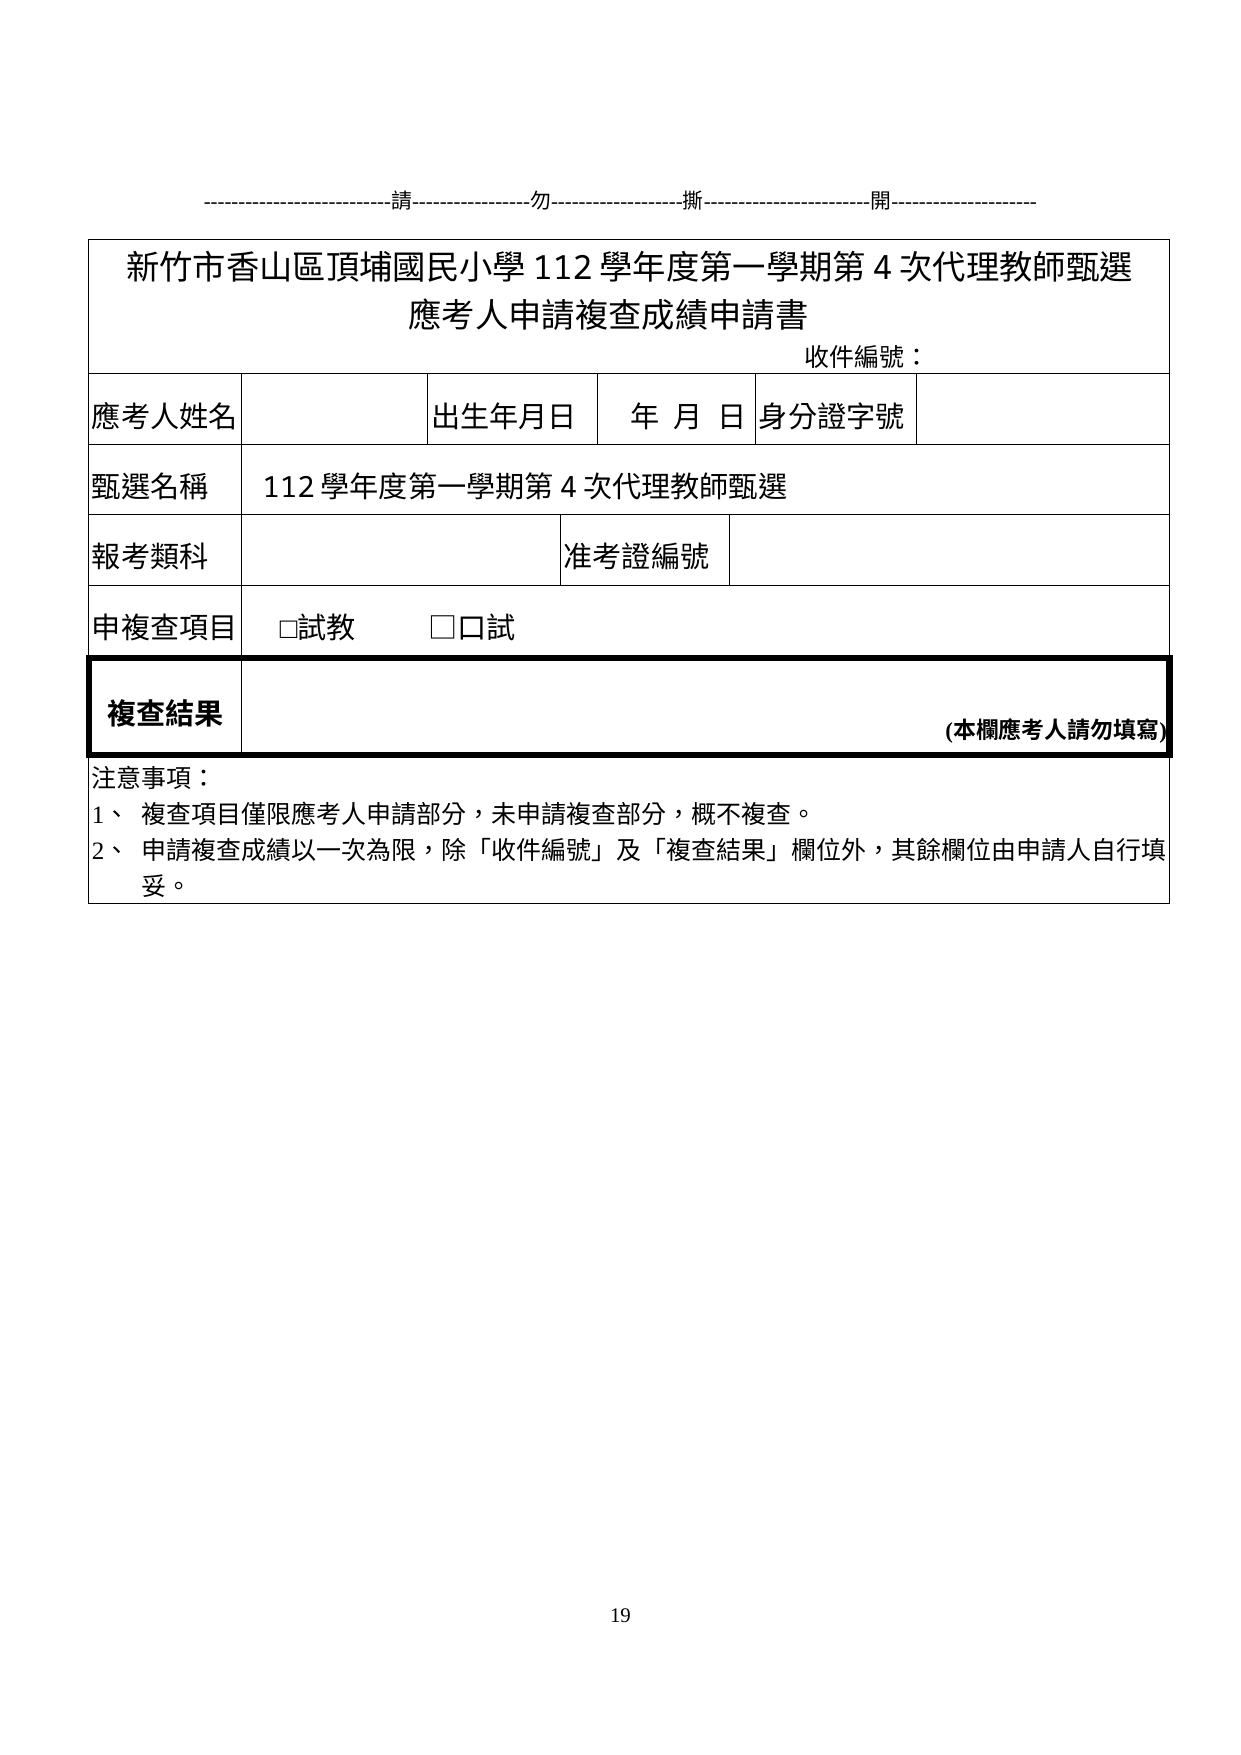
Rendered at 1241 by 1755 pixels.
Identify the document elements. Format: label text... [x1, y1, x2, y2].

table_cell 身分證字號 [756, 374, 916, 444]
table_header 新竹市香山區頂埔國民小學112學年度第一學期第4次代理教師甄選 應考人申請複查成績申請書 收件編號： [89, 240, 1169, 373]
table_cell 年 月 日 [598, 374, 755, 444]
table_cell 甄選名稱 [89, 445, 241, 514]
table_cell [730, 515, 1169, 585]
table_cell [917, 374, 1169, 444]
table_cell 112學年度第一學期第4次代理教師甄選 [242, 445, 1169, 514]
table_cell 應考人姓名 [89, 374, 241, 444]
table_cell 複查結果 [92, 661, 241, 752]
text ---------------------------請-----------------勿-------------------撕------------------------開--------------------- [89, 158, 1152, 221]
table_cell 出生年月日 [428, 374, 597, 444]
table_cell (本欄應考人請勿填寫) [242, 661, 1166, 752]
table_cell [242, 515, 560, 585]
table_cell [242, 374, 427, 444]
table_cell 注意事項： 複查項目僅限應考人申請部分，未申請複查部分，概不複查。 申請複查成績以一次為限，除「收件編號」及「複查結果」欄位外，其餘欄位由申請人自行填妥。 [89, 758, 1169, 903]
table_cell 報考類科 [89, 515, 241, 585]
table_cell 申複查項目 [89, 586, 241, 655]
table_cell □試教 □口試 [242, 586, 1169, 655]
table_cell 准考證編號 [561, 515, 729, 585]
